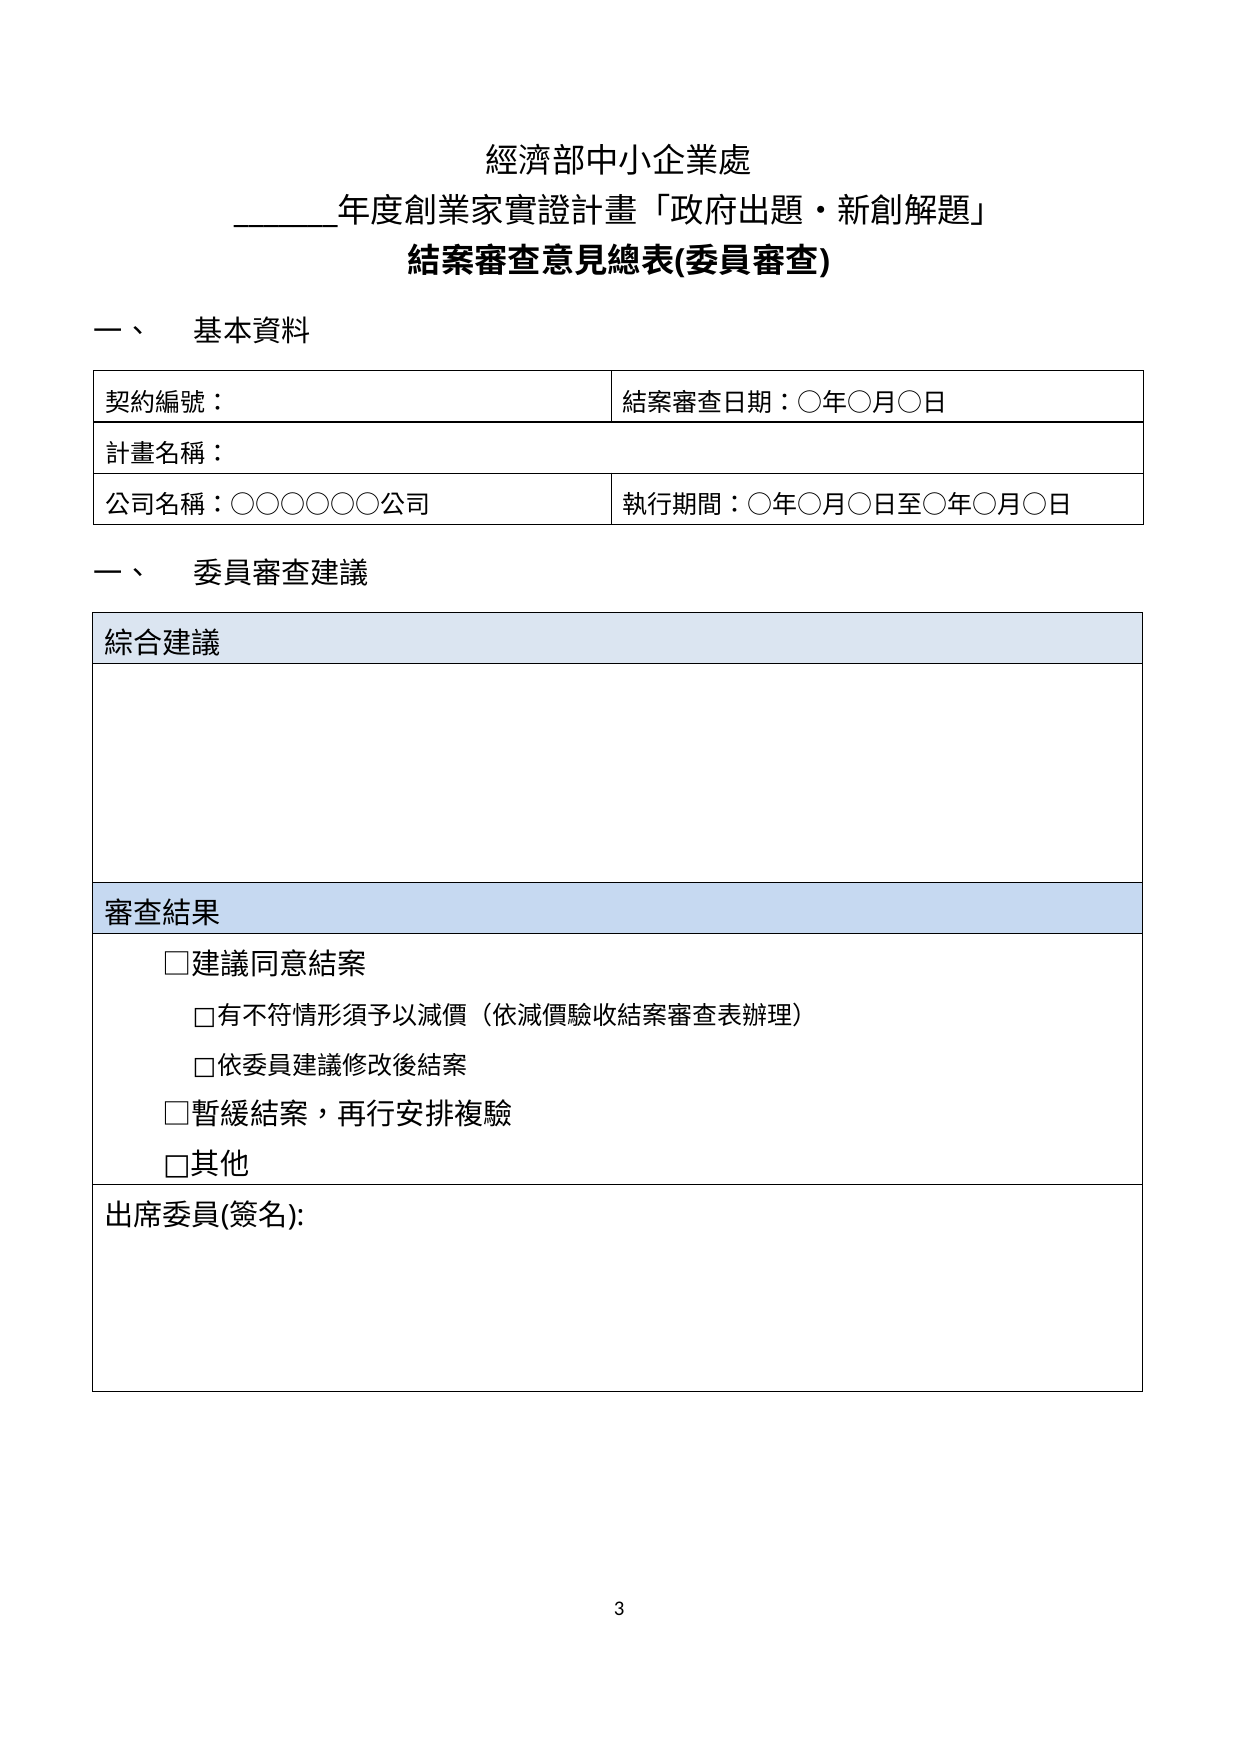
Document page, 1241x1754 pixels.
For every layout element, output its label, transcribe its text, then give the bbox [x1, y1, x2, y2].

table_header 契約編號： [94, 371, 611, 421]
table_cell 計畫名稱： [94, 423, 1143, 472]
table_header 綜合建議 [93, 613, 1142, 663]
list 委員審查建議 [94, 543, 1144, 593]
table_cell 審查結果 [93, 883, 1142, 933]
table_cell 公司名稱：○○○○○○公司 [94, 474, 611, 523]
text 結案審查意見總表(委員審查) [94, 233, 1144, 283]
text 經濟部中小企業處 [94, 133, 1144, 183]
table_cell 執行期間：○年○月○日至○年○月○日 [612, 474, 1143, 523]
text _______年度創業家實證計畫「政府出題‧新創解題」 [94, 183, 1144, 233]
table_cell 出席委員(簽名): [93, 1185, 1142, 1391]
table_cell [93, 664, 1142, 882]
list 基本資料 [94, 302, 1144, 352]
table_cell □建議同意結案 □有不符情形須予以減價（依減價驗收結案審查表辦理） □依委員建議修改後結案 □暫緩結案，再行安排複驗 □其他 [93, 934, 1142, 1184]
table_header 結案審查日期：○年○月○日 [612, 371, 1143, 421]
